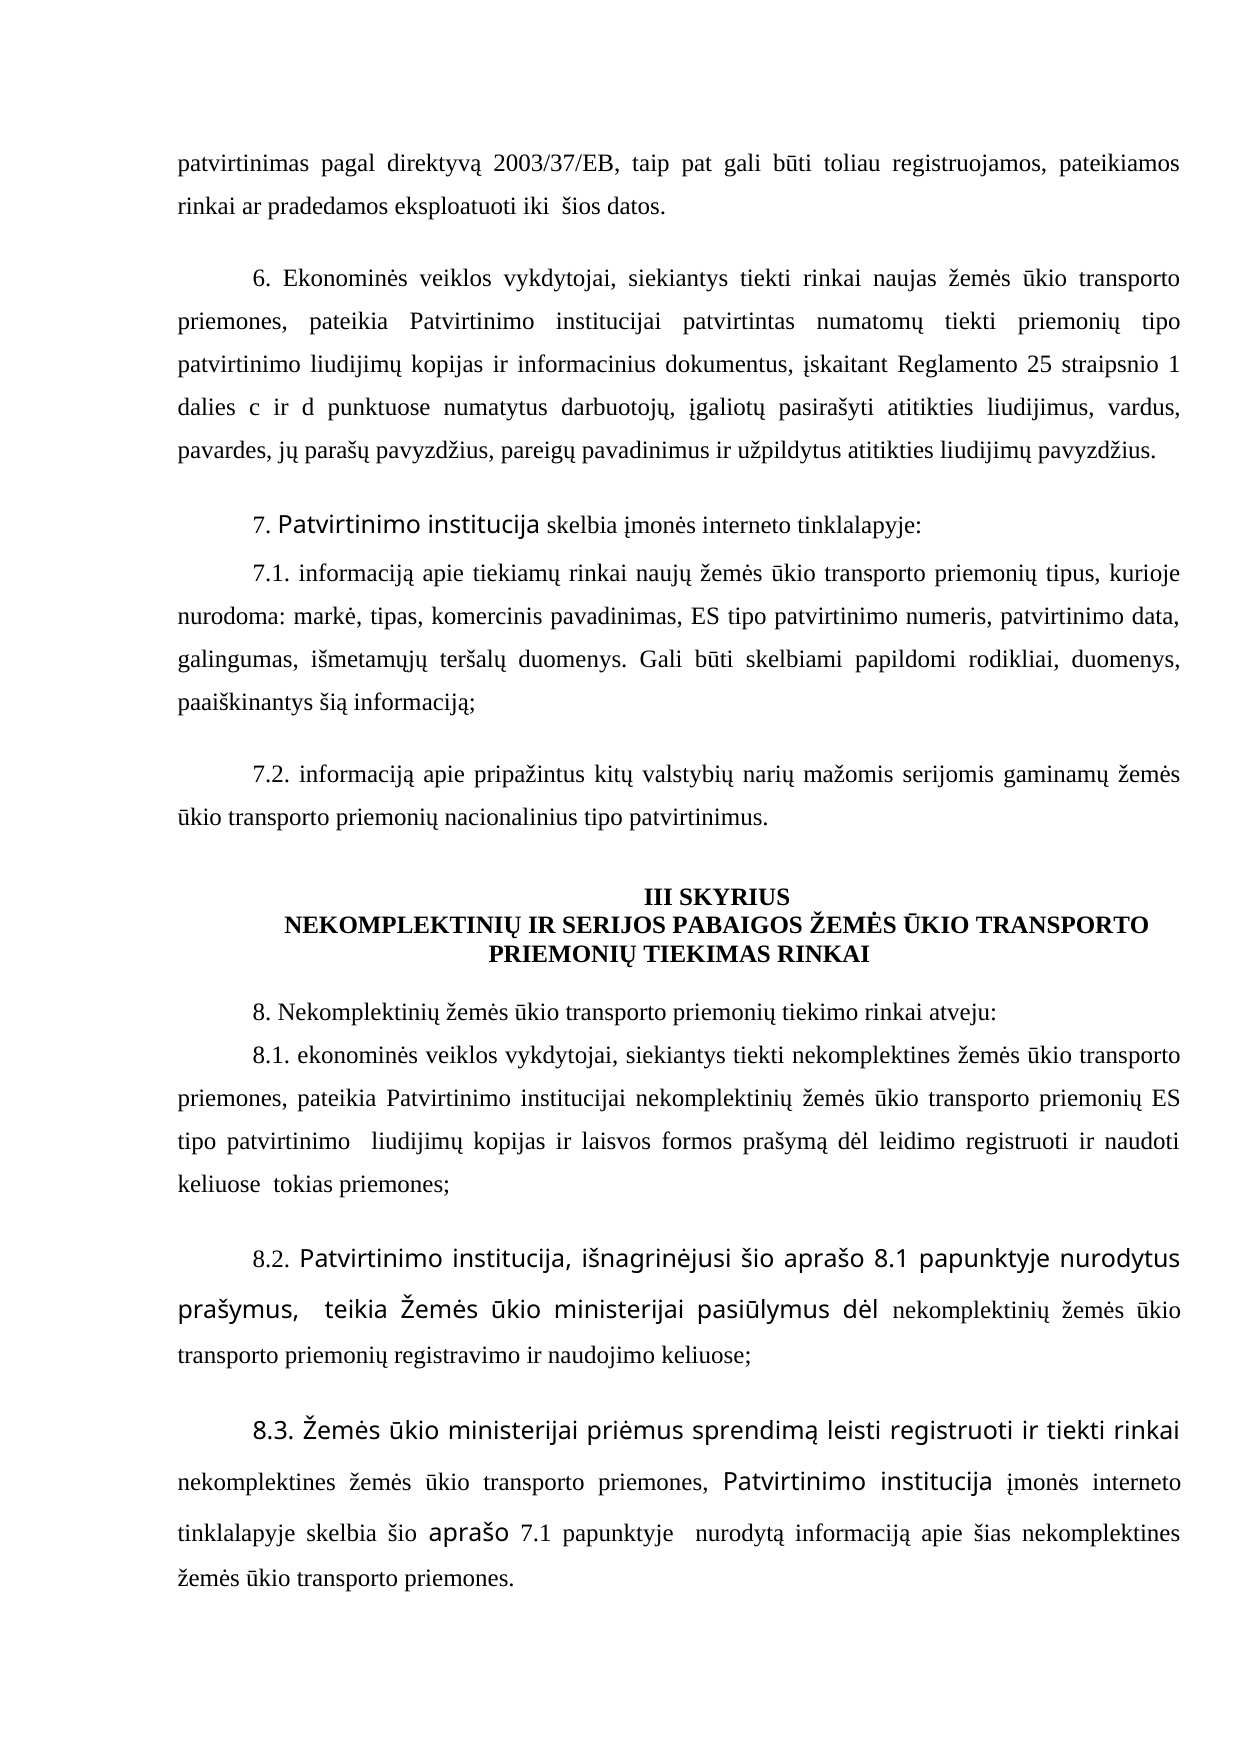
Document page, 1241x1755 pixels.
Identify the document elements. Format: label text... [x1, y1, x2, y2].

text 7. Patvirtinimo institucija skelbia įmonės interneto tinklalapyje: [177, 507, 1181, 541]
text 8.1. ekonominės veiklos vykdytojai, siekiantys tiekti nekomplektines žemės ūkio transporto priemones, pateikia Patvirtinimo institucijai nekomplektinių žemės ūkio transporto priemonių ES tipo patvirtinimo liudijimų kopijas ir laisvos formos prašymą dėl leidimo registruoti ir naudoti keliuose tokias priemones; [177, 1040, 1181, 1198]
text III SKYRIUS [177, 882, 1181, 910]
text 8.2. Patvirtinimo institucija, išnagrinėjusi šio aprašo 8.1 papunktyje nurodytus prašymus, teikia Žemės ūkio ministerijai pasiūlymus dėl nekomplektinių žemės ūkio transporto priemonių registravimo ir naudojimo keliuose; [177, 1241, 1181, 1369]
text 8.3. Žemės ūkio ministerijai priėmus sprendimą leisti registruoti ir tiekti rinkai nekomplektines žemės ūkio transporto priemones, Patvirtinimo institucija įmonės interneto tinklalapyje skelbia šio aprašo 7.1 papunktyje nurodytą informaciją apie šias nekomplektines žemės ūkio transporto priemones. [177, 1412, 1181, 1592]
text 8. Nekomplektinių žemės ūkio transporto priemonių tiekimo rinkai atveju: [177, 997, 1181, 1025]
text 7.1. informaciją apie tiekiamų rinkai naujų žemės ūkio transporto priemonių tipus, kurioje nurodoma: markė, tipas, komercinis pavadinimas, ES tipo patvirtinimo numeris, patvirtinimo data, galingumas, išmetamųjų teršalų duomenys. Gali būti skelbiami papildomi rodikliai, duomenys, paaiškinantys šią informaciją; [177, 558, 1181, 716]
text NEKOMPLEKTINIŲ IR SERIJOS PABAIGOS ŽEMĖS ŪKIO TRANSPORTO PRIEMONIŲ TIEKIMAS RINKAI [177, 910, 1181, 968]
text patvirtinimas pagal direktyvą 2003/37/EB, taip pat gali būti toliau registruojamos, pateikiamos rinkai ar pradedamos eksploatuoti iki šios datos. [177, 148, 1181, 219]
text 6. Ekonominės veiklos vykdytojai, siekiantys tiekti rinkai naujas žemės ūkio transporto priemones, pateikia Patvirtinimo institucijai patvirtintas numatomų tiekti priemonių tipo patvirtinimo liudijimų kopijas ir informacinius dokumentus, įskaitant Reglamento 25 straipsnio 1 dalies c ir d punktuose numatytus darbuotojų, įgaliotų pasirašyti atitikties liudijimus, vardus, pavardes, jų parašų pavyzdžius, pareigų pavadinimus ir užpildytus atitikties liudijimų pavyzdžius. [177, 263, 1181, 464]
text 7.2. informaciją apie pripažintus kitų valstybių narių mažomis serijomis gaminamų žemės ūkio transporto priemonių nacionalinius tipo patvirtinimus. [177, 759, 1181, 831]
